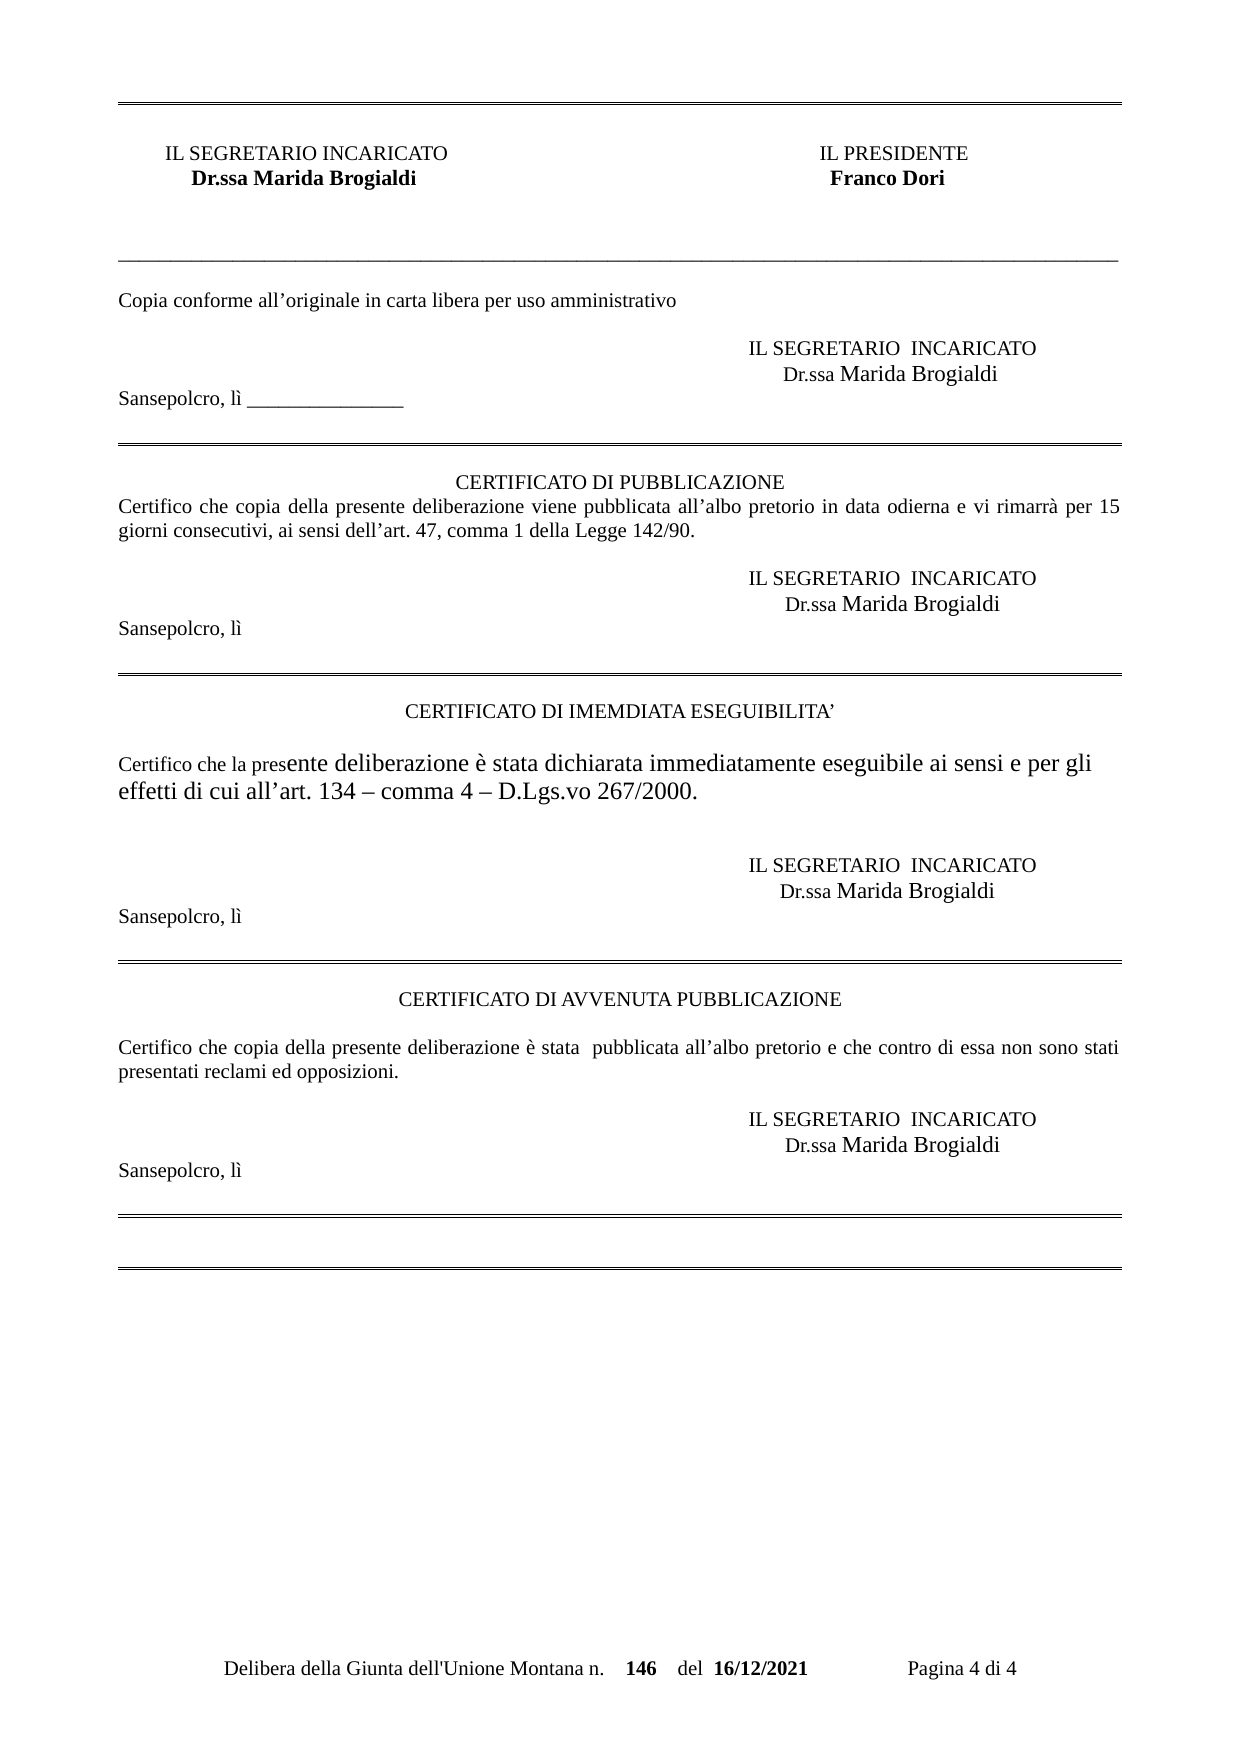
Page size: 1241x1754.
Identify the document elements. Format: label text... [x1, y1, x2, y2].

text Dr.ssa Marida Brogialdi [118, 360, 1122, 386]
text IL SEGRETARIO INCARICATO [118, 853, 1122, 877]
text IL SEGRETARIO INCARICATO [118, 336, 1122, 360]
text Dr.ssa Marida Brogialdi [118, 1131, 1122, 1158]
text IL SEGRETARIO INCARICATO [118, 1107, 1122, 1131]
text Sansepolcro, lì [118, 1158, 1122, 1182]
text ________________________________________________________________________________________________ [118, 240, 1122, 264]
text IL SEGRETARIO INCARICATO [118, 566, 1122, 590]
text Dr.ssa Marida Brogialdi [118, 590, 1122, 616]
text Dr.ssa Marida Brogialdi Franco Dori [118, 165, 1122, 190]
text IL SEGRETARIO INCARICATO IL PRESIDENTE [118, 141, 1122, 165]
text Sansepolcro, lì [118, 904, 1122, 928]
text Copia conforme all’originale in carta libera per uso amministrativo [118, 288, 1122, 312]
table_header CERTIFICATO DI IMEMDIATA ESEGUIBILITA’ Certifico che la presente deliberazione è stata dichiarata immediatamente eseguibile ai sensi e per gli effetti di cui all’art. 134 – comma 4 – D.Lgs.vo 267/2000. [118, 676, 1122, 805]
text Sansepolcro, lì _______________ [118, 386, 1122, 410]
text Sansepolcro, lì [118, 616, 1122, 640]
text Certifico che copia della presente deliberazione è stata pubblicata all’albo pretorio e che contro di essa non sono stati presentati reclami ed opposizioni. [118, 1035, 1122, 1083]
text CERTIFICATO DI AVVENUTA PUBBLICAZIONE [118, 987, 1122, 1011]
text CERTIFICATO DI PUBBLICAZIONE [118, 469, 1122, 494]
text Certifico che copia della presente deliberazione viene pubblicata all’albo pretorio in data odierna e vi rimarrà per 15 giorni consecutivi, ai sensi dell’art. 47, comma 1 della Legge 142/90. [118, 494, 1122, 542]
text Dr.ssa Marida Brogialdi [118, 877, 1122, 904]
